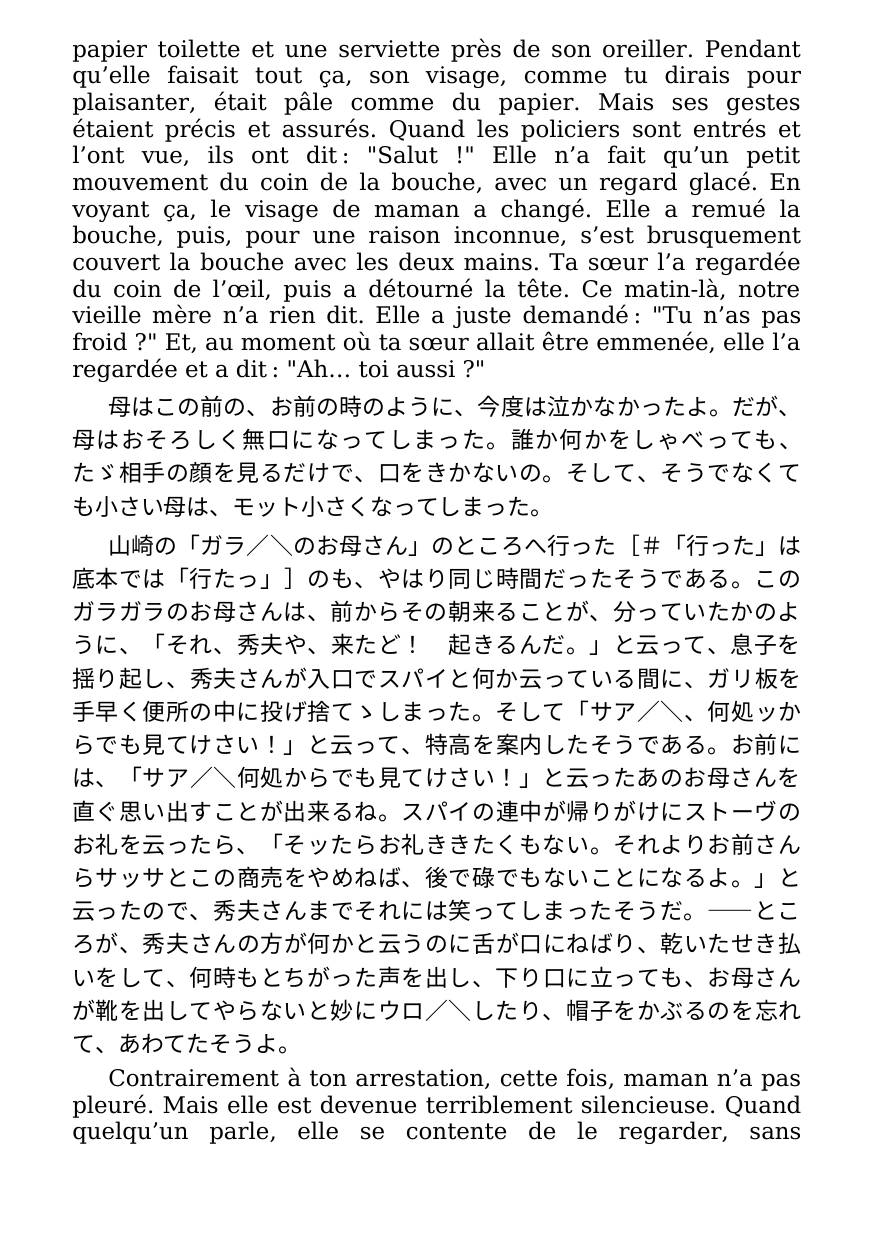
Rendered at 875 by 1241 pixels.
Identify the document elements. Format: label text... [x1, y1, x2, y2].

text 山崎の「ガラ／＼のお母さん」のところへ行った［＃「行った」は底本では「行たっ」］のも、やはり同じ時間だったそうである。このガラガラのお母さんは、前からその朝来ることが、分っていたかのように、「それ、秀夫や、来たど！ 起きるんだ。」と云って、息子を揺り起し、秀夫さんが入口でスパイと何か云っている間に、ガリ板を手早く便所の中に投げ捨てゝしまった。そして「サア／＼、何処ッからでも見てけさい！」と云って、特高を案内したそうである。お前には、「サア／＼何処からでも見てけさい！」と云ったあのお母さんを直ぐ思い出すことが出来るね。スパイの連中が帰りがけにストーヴのお礼を云ったら、「そッたらお礼ききたくもない。それよりお前さんらサッサとこの商売をやめねば、後で碌でもないことになるよ。」と云ったので、秀夫さんまでそれには笑ってしまったそうだ。――ところが、秀夫さんの方が何かと云うのに舌が口にねばり、乾いたせき払いをして、何時もとちがった声を出し、下り口に立っても、お母さんが靴を出してやらないと妙にウロ／＼したり、帽子をかぶるのを忘れて、あわてたそうよ。 [72, 527, 802, 1059]
text 母はこの前の、お前の時のように、今度は泣かなかったよ。だが、母はおそろしく無口になってしまった。誰か何かをしゃべっても、たゞ相手の顔を見るだけで、口をきかないの。そして、そうでなくても小さい母は、モット小さくなってしまった。 [72, 389, 802, 522]
text Contrairement à ton arrestation, cette fois, maman n’a pas pleuré. Mais elle est devenue terriblement silencieuse. Quand quelqu’un parle, elle se contente de le regarder, sans [72, 1065, 802, 1145]
text papier toilette et une serviette près de son oreiller. Pendant qu’elle faisait tout ça, son visage, comme tu dirais pour plaisanter, était pâle comme du papier. Mais ses gestes étaient précis et assurés. Quand les policiers sont entrés et l’ont vue, ils ont dit : "Salut !" Elle n’a fait qu’un petit mouvement du coin de la bouche, avec un regard glacé. En voyant ça, le visage de maman a changé. Elle a remué la bouche, puis, pour une raison inconnue, s’est brusquement couvert la bouche avec les deux mains. Ta sœur l’a regardée du coin de l’œil, puis a détourné la tête. Ce matin-là, notre vieille mère n’a rien dit. Elle a juste demandé : "Tu n’as pas froid ?" Et, au moment où ta sœur allait être emmenée, elle l’a regardée et a dit : "Ah… toi aussi ?" [72, 36, 802, 383]
